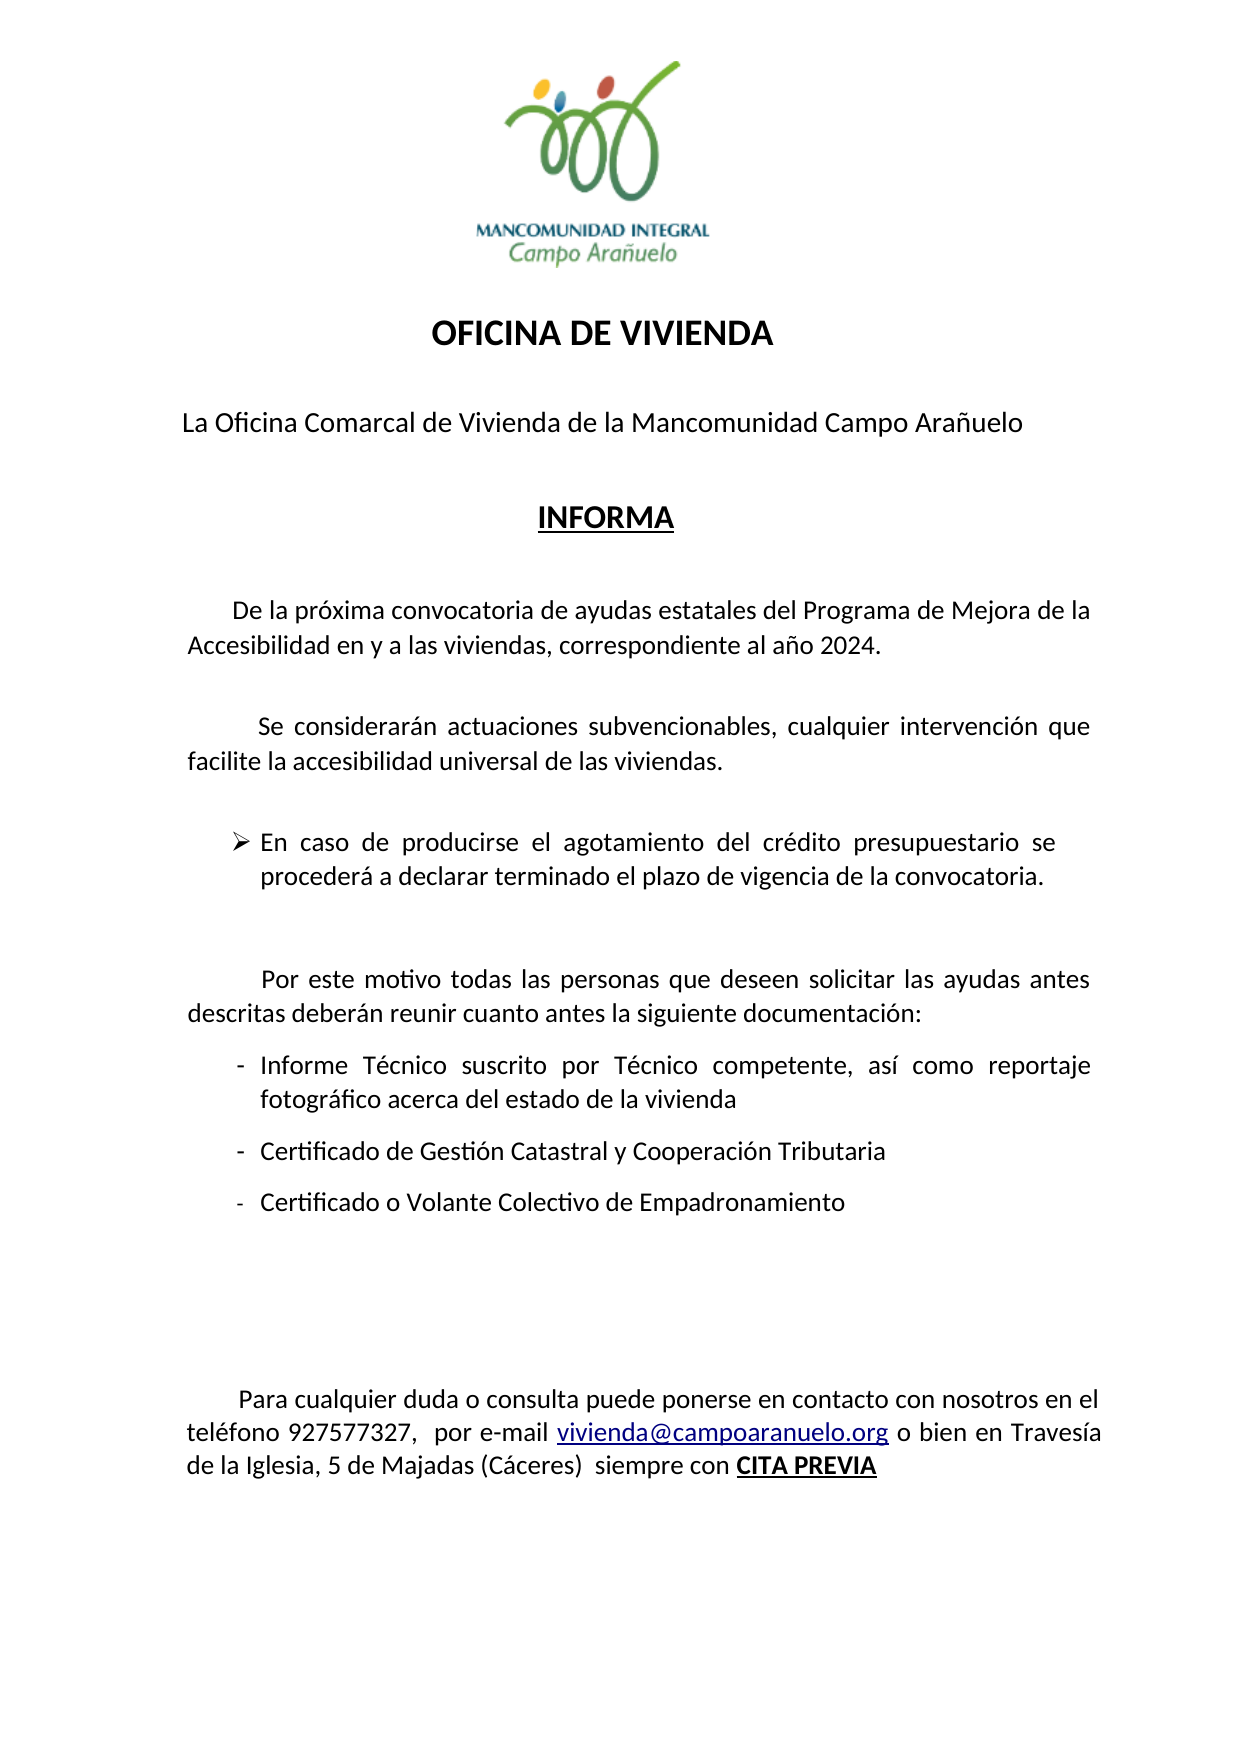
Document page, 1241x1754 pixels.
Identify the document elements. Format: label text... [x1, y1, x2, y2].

text 0 [112, 150, 476, 178]
list Informe Técnico suscrito por Técnico competente, así como reportaje fotográfico acerca del estado de la vivienda [236, 1048, 1093, 1116]
list De la próxima convocatoria de ayudas estatales del Programa de Mejora de la Accesibilidad en y a las viviendas, correspondiente al año 2024. [187, 593, 1093, 661]
text OFICINA DE VIVIENDA [112, 309, 1093, 355]
list Por este motivo todas las personas que deseen solicitar las ayudas antes descritas deberán reunir cuanto antes la siguiente documentación: [187, 962, 1093, 1030]
text La Oficina Comarcal de Vivienda de la Mancomunidad Campo Arañuelo [112, 404, 1093, 440]
list En caso de producirse el agotamiento del crédito presupuestario se procederá a declarar terminado el plazo de vigencia de la convocatoria. [231, 825, 1057, 893]
list Certificado de Gestión Catastral y Cooperación Tributaria [236, 1134, 1093, 1167]
text Para cualquier duda o consulta puede ponerse en contacto con nosotros en el teléfono 927577327, por e-mail vivienda@campoaranuelo.org o bien en Travesía de la Iglesia, 5 de Majadas (Cáceres) siempre con CITA PREVIA [186, 1382, 1102, 1481]
list Se considerarán actuaciones subvencionables, cualquier intervención que facilite la accesibilidad universal de las viviendas. [187, 709, 1093, 777]
text 0 [710, 150, 1093, 178]
list Certificado o Volante Colectivo de Empadronamiento [236, 1185, 1093, 1218]
text INFORMA [112, 496, 1093, 537]
